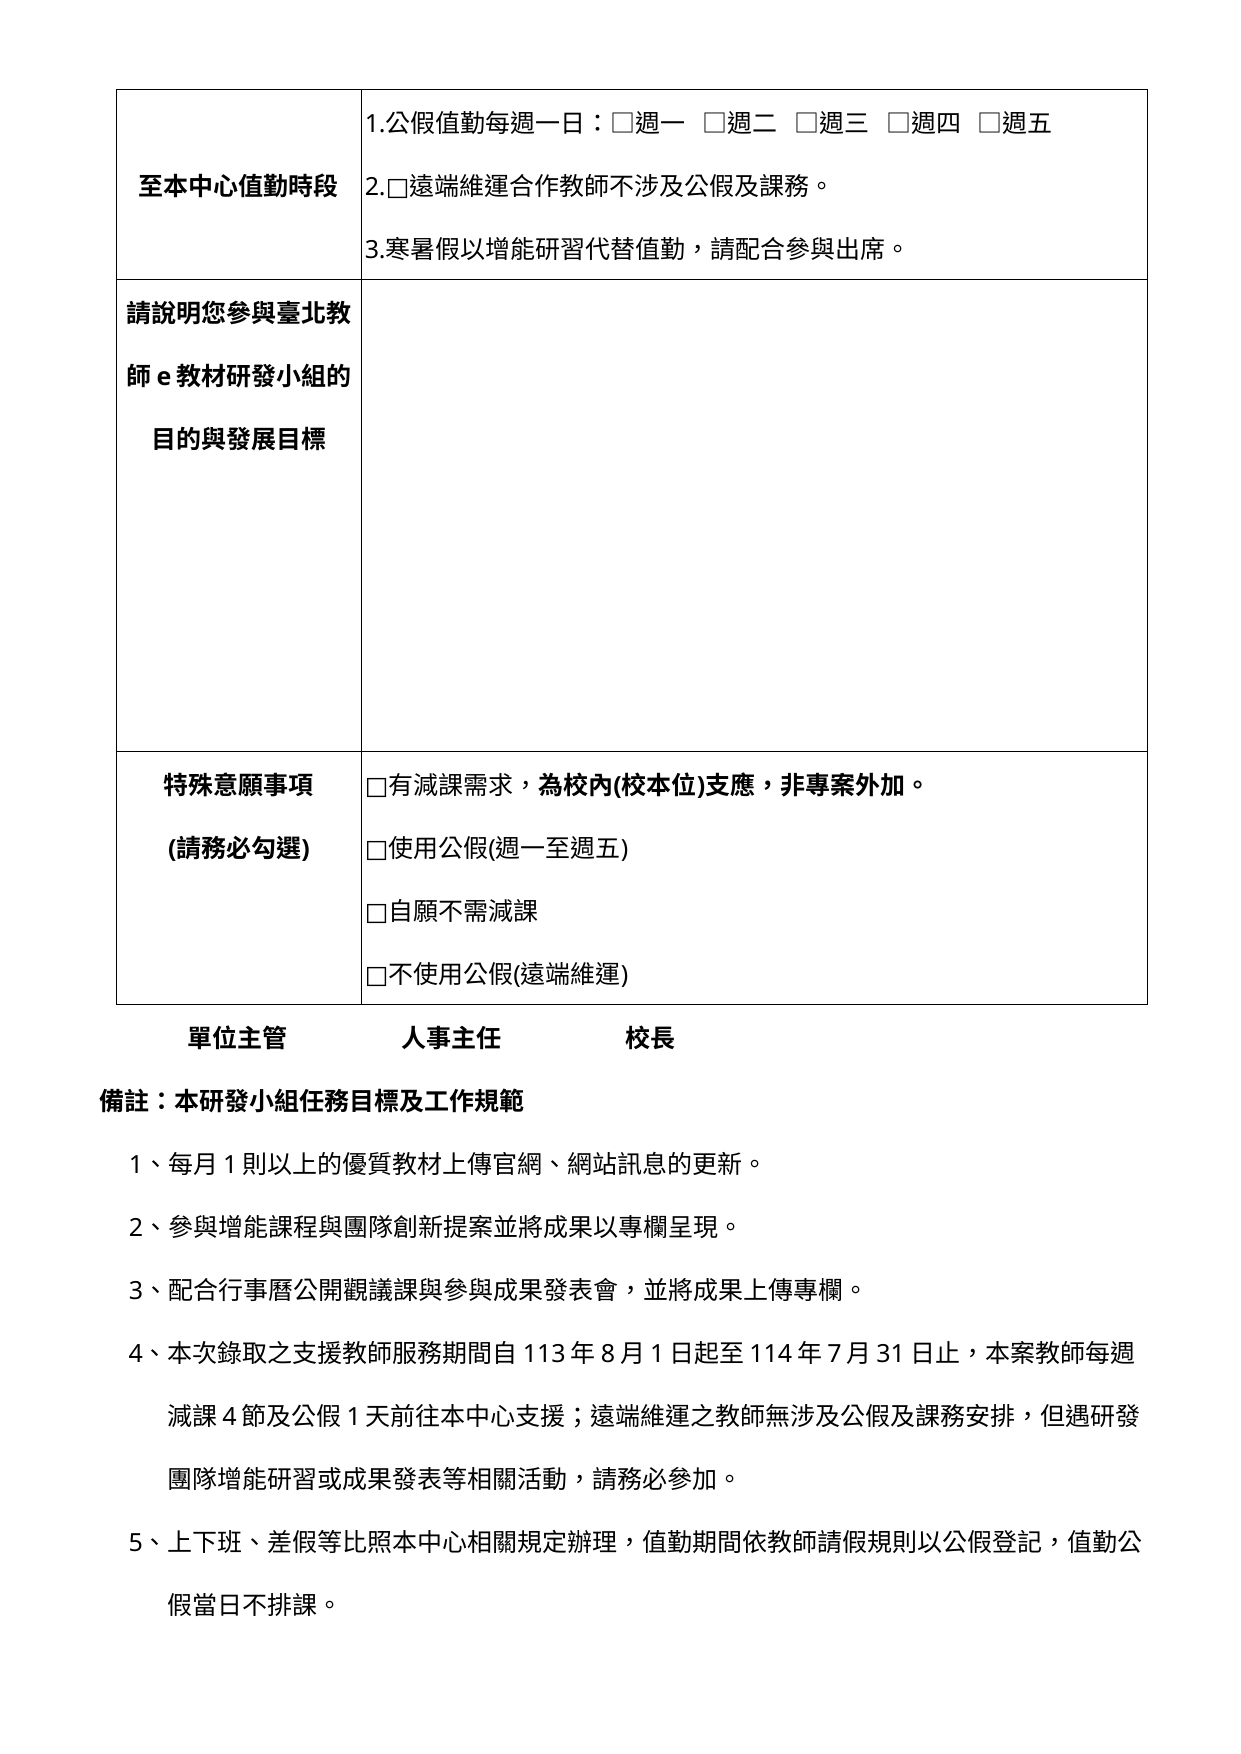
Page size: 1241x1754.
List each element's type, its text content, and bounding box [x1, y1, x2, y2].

text 備註：本研發小組任務目標及工作規範 [99, 1068, 1162, 1131]
text 5、上下班、差假等比照本中心相關規定辦理，值勤期間依教師請假規則以公假登記，值勤公 假當日不排課。 [128, 1509, 1147, 1635]
table_cell 特殊意願事項 (請務必勾選) [117, 752, 361, 1004]
table_cell □有減課需求，為校內(校本位)支應，非專案外加。 □使用公假(週一至週五) □自願不需減課 □不使用公假(遠端維運) [362, 752, 1147, 1004]
text 2、參與增能課程與團隊創新提案並將成果以專欄呈現。 [128, 1194, 1147, 1257]
text 單位主管 人事主任 校長 [187, 1005, 1053, 1068]
text 3、配合行事曆公開觀議課與參與成果發表會，並將成果上傳專欄。 [128, 1257, 1147, 1320]
table_cell 至本中心值勤時段 [117, 90, 361, 279]
text 4、本次錄取之支援教師服務期間自113年8月1日起至114年7月31日止，本案教師每週減課4節及公假1天前往本中心支援；遠端維運之教師無涉及公假及課務安排，但遇研發團隊增能研習或成果發表等相關活動，請務必參加。 [128, 1320, 1147, 1509]
table_cell 1.公假值勤每週一日：□週一 □週二 □週三 □週四 □週五 2.□遠端維運合作教師不涉及公假及課務。 3.寒暑假以增能研習代替值勤，請配合參與出席。 [362, 90, 1147, 279]
table_cell 請說明您參與臺北教師e教材研發小組的目的與發展目標 [117, 280, 361, 751]
table_cell [362, 280, 1147, 751]
text 1、每月1則以上的優質教材上傳官網、網站訊息的更新。 [128, 1131, 1147, 1194]
